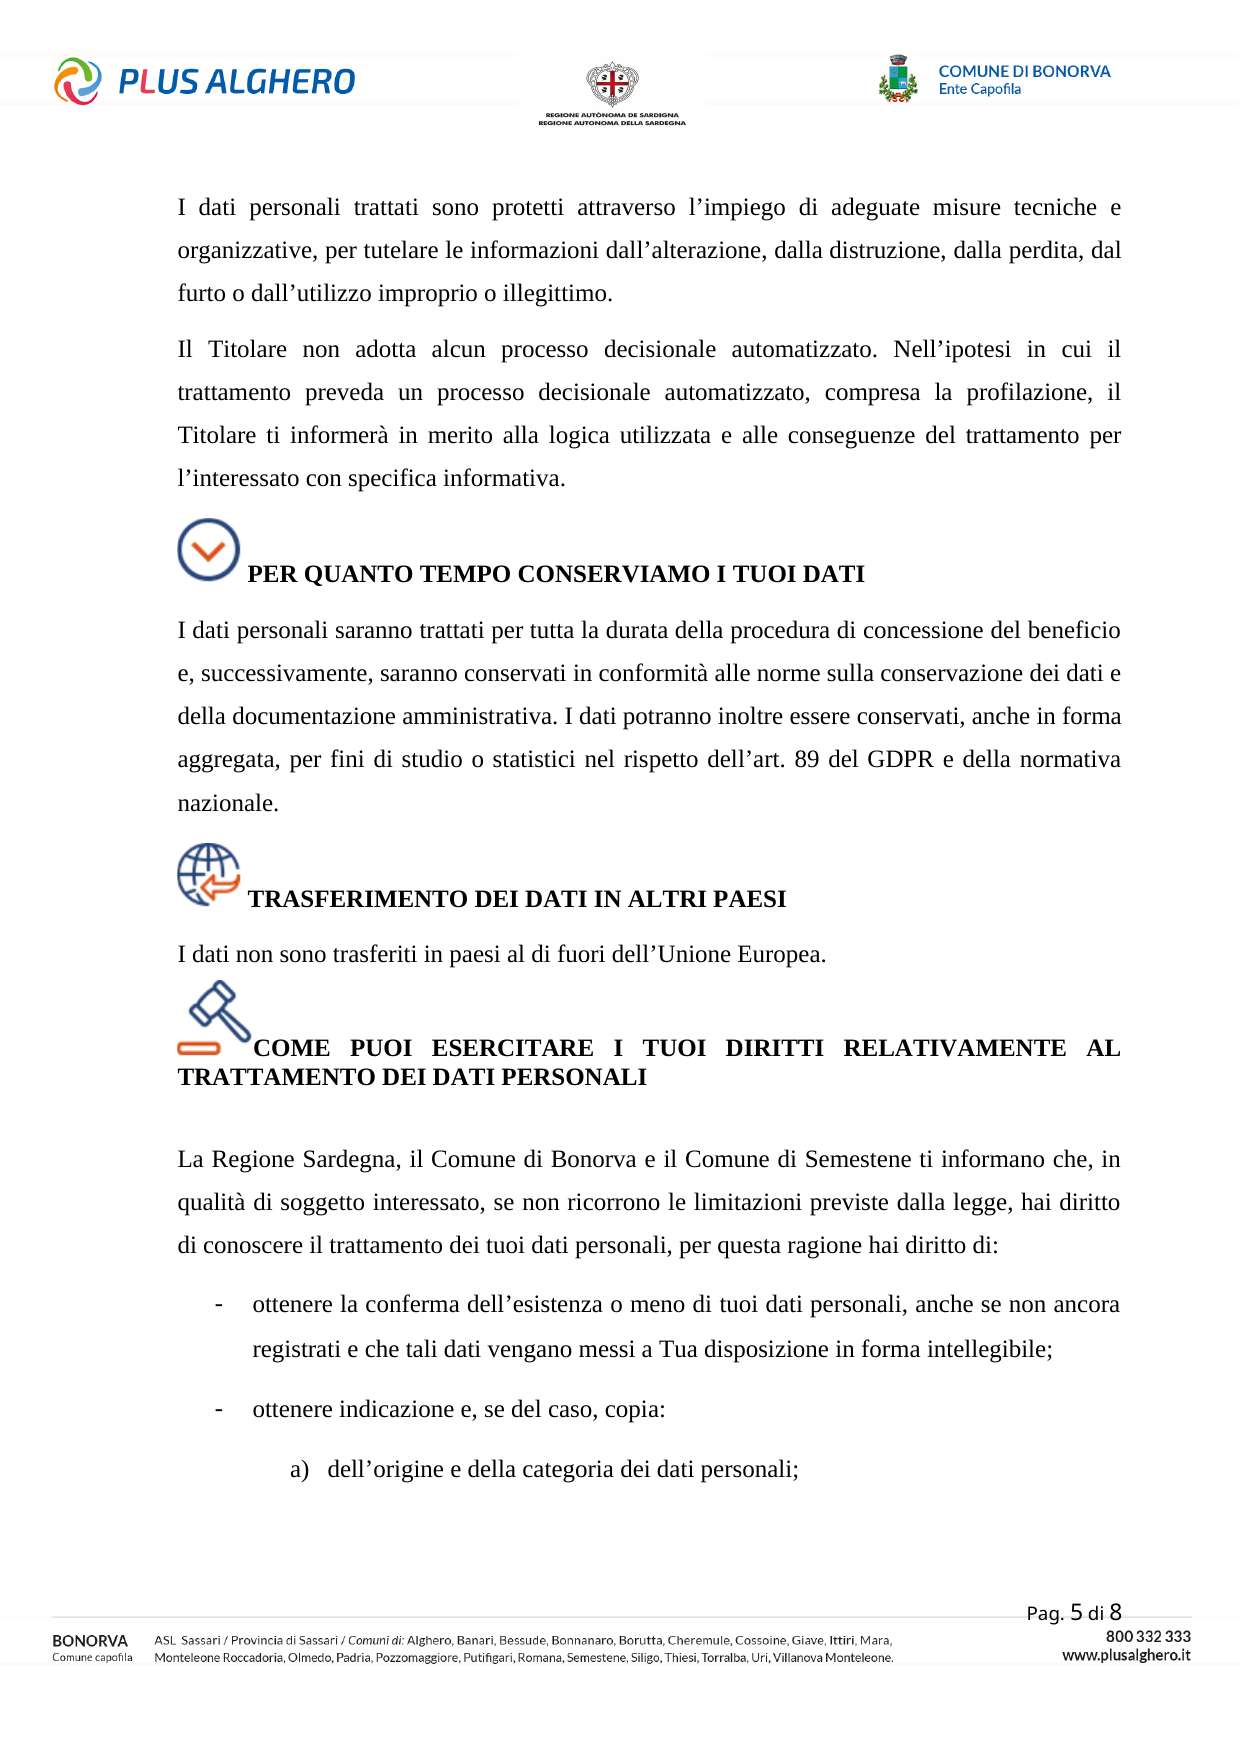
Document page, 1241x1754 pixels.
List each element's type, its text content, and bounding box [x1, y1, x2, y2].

list ottenere la conferma dell’esistenza o meno di tuoi dati personali, anche se non ancora registrati e che tali dati vengano messi a Tua disposizione in forma intellegibile; [215, 1286, 1122, 1363]
text Il Titolare non adotta alcun processo decisionale automatizzato. Nell’ipotesi in cui il trattamento preveda un processo decisionale automatizzato, compresa la profilazione, il Titolare ti informerà in merito alla logica utilizzata e alle conseguenze del trattamento per l’interessato con specifica informativa. [177, 334, 1122, 492]
picture [177, 843, 242, 908]
text I dati non sono trasferiti in paesi al di fuori dell’Unione Europea. [177, 939, 1122, 968]
list dell’origine e della categoria dei dati personali; [290, 1454, 1122, 1482]
text PER QUANTO TEMPO CONSERVIAMO I TUOI DATI [177, 519, 1122, 588]
text La Regione Sardegna, il Comune di Bonorva e il Comune di Semestene ti informano che, in qualità di soggetto interessato, se non ricorrono le limitazioni previste dalla legge, hai diritto di conoscere il trattamento dei tuoi dati personali, per questa ragione hai diritto di: [177, 1144, 1122, 1259]
text I dati personali trattati sono protetti attraverso l’impiego di adeguate misure tecniche e organizzative, per tutelare le informazioni dall’alterazione, dalla distruzione, dalla perdita, dal furto o dall’utilizzo improprio o illegittimo. [177, 192, 1122, 307]
text TRASFERIMENTO DEI DATI IN ALTRI PAESI [177, 843, 1122, 913]
picture [177, 518, 242, 583]
picture [0, 1615, 1241, 1666]
picture [0, 53, 1240, 136]
list COME PUOI ESERCITARE I TUOI DIRITTI RELATIVAMENTE AL TRATTAMENTO DEI DATI PERSONALI [177, 981, 1122, 1091]
text I dati personali saranno trattati per tutta la durata della procedura di concessione del beneficio e, successivamente, saranno conservati in conformità alle norme sulla conservazione dei dati e della documentazione amministrativa. I dati potranno inoltre essere conservati, anche in forma aggregata, per fini di studio o statistici nel rispetto dell’art. 89 del GDPR e della normativa nazionale. [177, 615, 1122, 816]
list ottenere indicazione e, se del caso, copia: [215, 1390, 1122, 1424]
picture [177, 980, 253, 1057]
